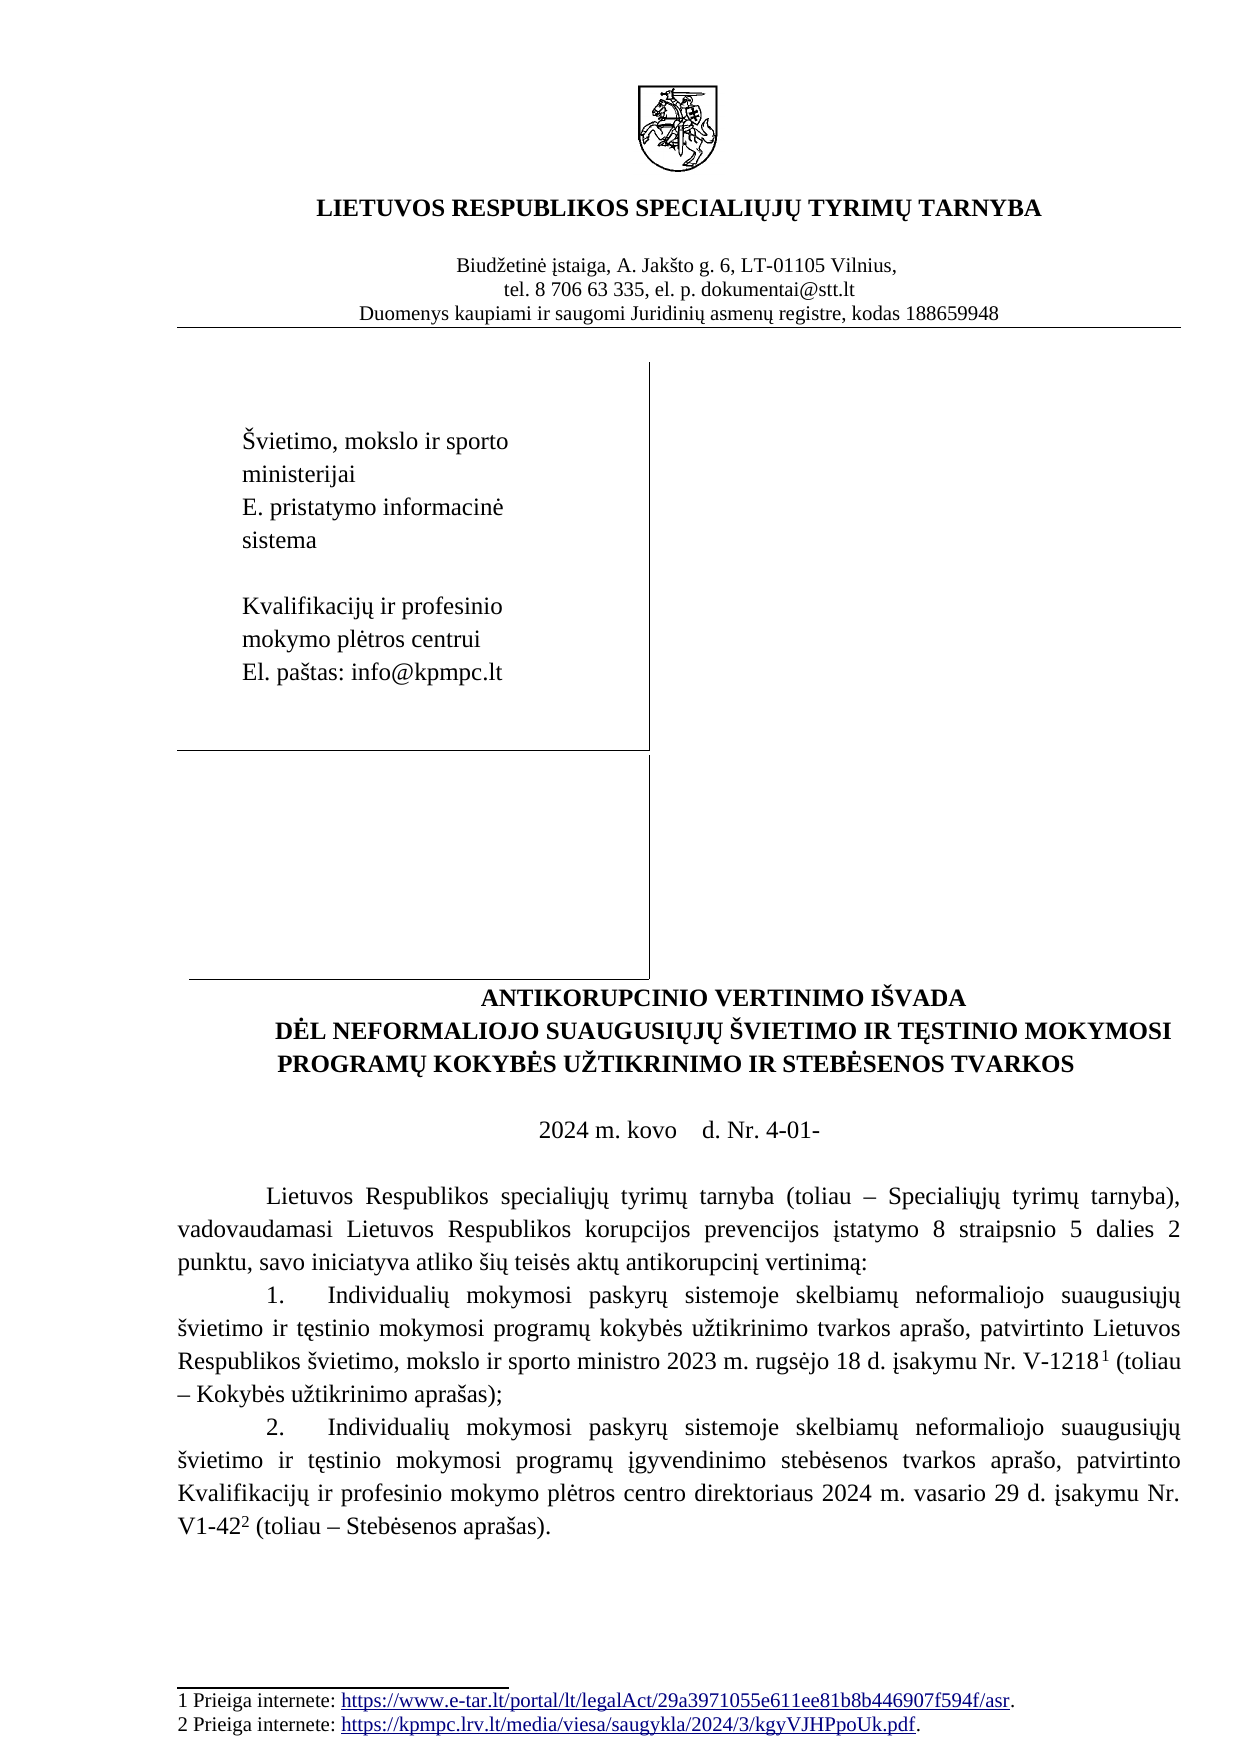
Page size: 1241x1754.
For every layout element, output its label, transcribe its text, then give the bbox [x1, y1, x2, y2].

table_header [768, 362, 1181, 394]
table_header Švietimo, mokslo ir sporto ministerijai E. pristatymo informacinė sistema Kvalifikacijų ir profesinio mokymo plėtros centrui El. paštas: info@kpmpc.lt [177, 362, 693, 983]
table_header [693, 362, 768, 394]
table_cell [768, 395, 1181, 983]
list Individualių mokymosi paskyrų sistemoje skelbiamų neformaliojo suaugusiųjų švietimo ir tęstinio mokymosi programų įgyvendinimo stebėsenos tvarkos aprašo, patvirtinto Kvalifikacijų ir profesinio mokymo plėtros centro direktoriaus 2024 m. vasario 29 d. įsakymu Nr. V1-42 (toliau – Stebėsenos aprašas). [177, 1412, 1181, 1540]
text 2024 m. kovo d. Nr. 4-01- [177, 1115, 1181, 1144]
table_cell [693, 395, 768, 983]
text ANTIKORUPCINIO VERTINIMO IŠVADA [177, 983, 1181, 1012]
list Prieiga internete: https://kpmpc.lrv.lt/media/viesa/saugykla/2024/3/kgyVJHPpoUk.pdf. [177, 1712, 1181, 1736]
list Individualių mokymosi paskyrų sistemoje skelbiamų neformaliojo suaugusiųjų švietimo ir tęstinio mokymosi programų kokybės užtikrinimo tvarkos aprašo, patvirtinto Lietuvos Respublikos švietimo, mokslo ir sporto ministro 2023 m. rugsėjo 18 d. įsakymu Nr. V-1218 (toliau – Kokybės užtikrinimo aprašas); [177, 1280, 1181, 1408]
list Prieiga internete: https://www.e-tar.lt/portal/lt/legalAct/29a3971055e611ee81b8b446907f594f/asr. [177, 1688, 1181, 1712]
text Lietuvos Respublikos specialiųjų tyrimų tarnyba (toliau – Specialiųjų tyrimų tarnyba), vadovaudamasi Lietuvos Respublikos korupcijos prevencijos įstatymo 8 straipsnio 5 dalies 2 punktu, savo iniciatyva atliko šių teisės aktų antikorupcinį vertinimą: [177, 1181, 1181, 1276]
text DĖL NEFORMALIOJO SUAUGUSIŲJŲ ŠVIETIMO IR TĘSTINIO MOKYMOSI PROGRAMŲ KOKYBĖS UŽTIKRINIMO IR STEBĖSENOS TVARKOS [177, 1016, 1181, 1078]
